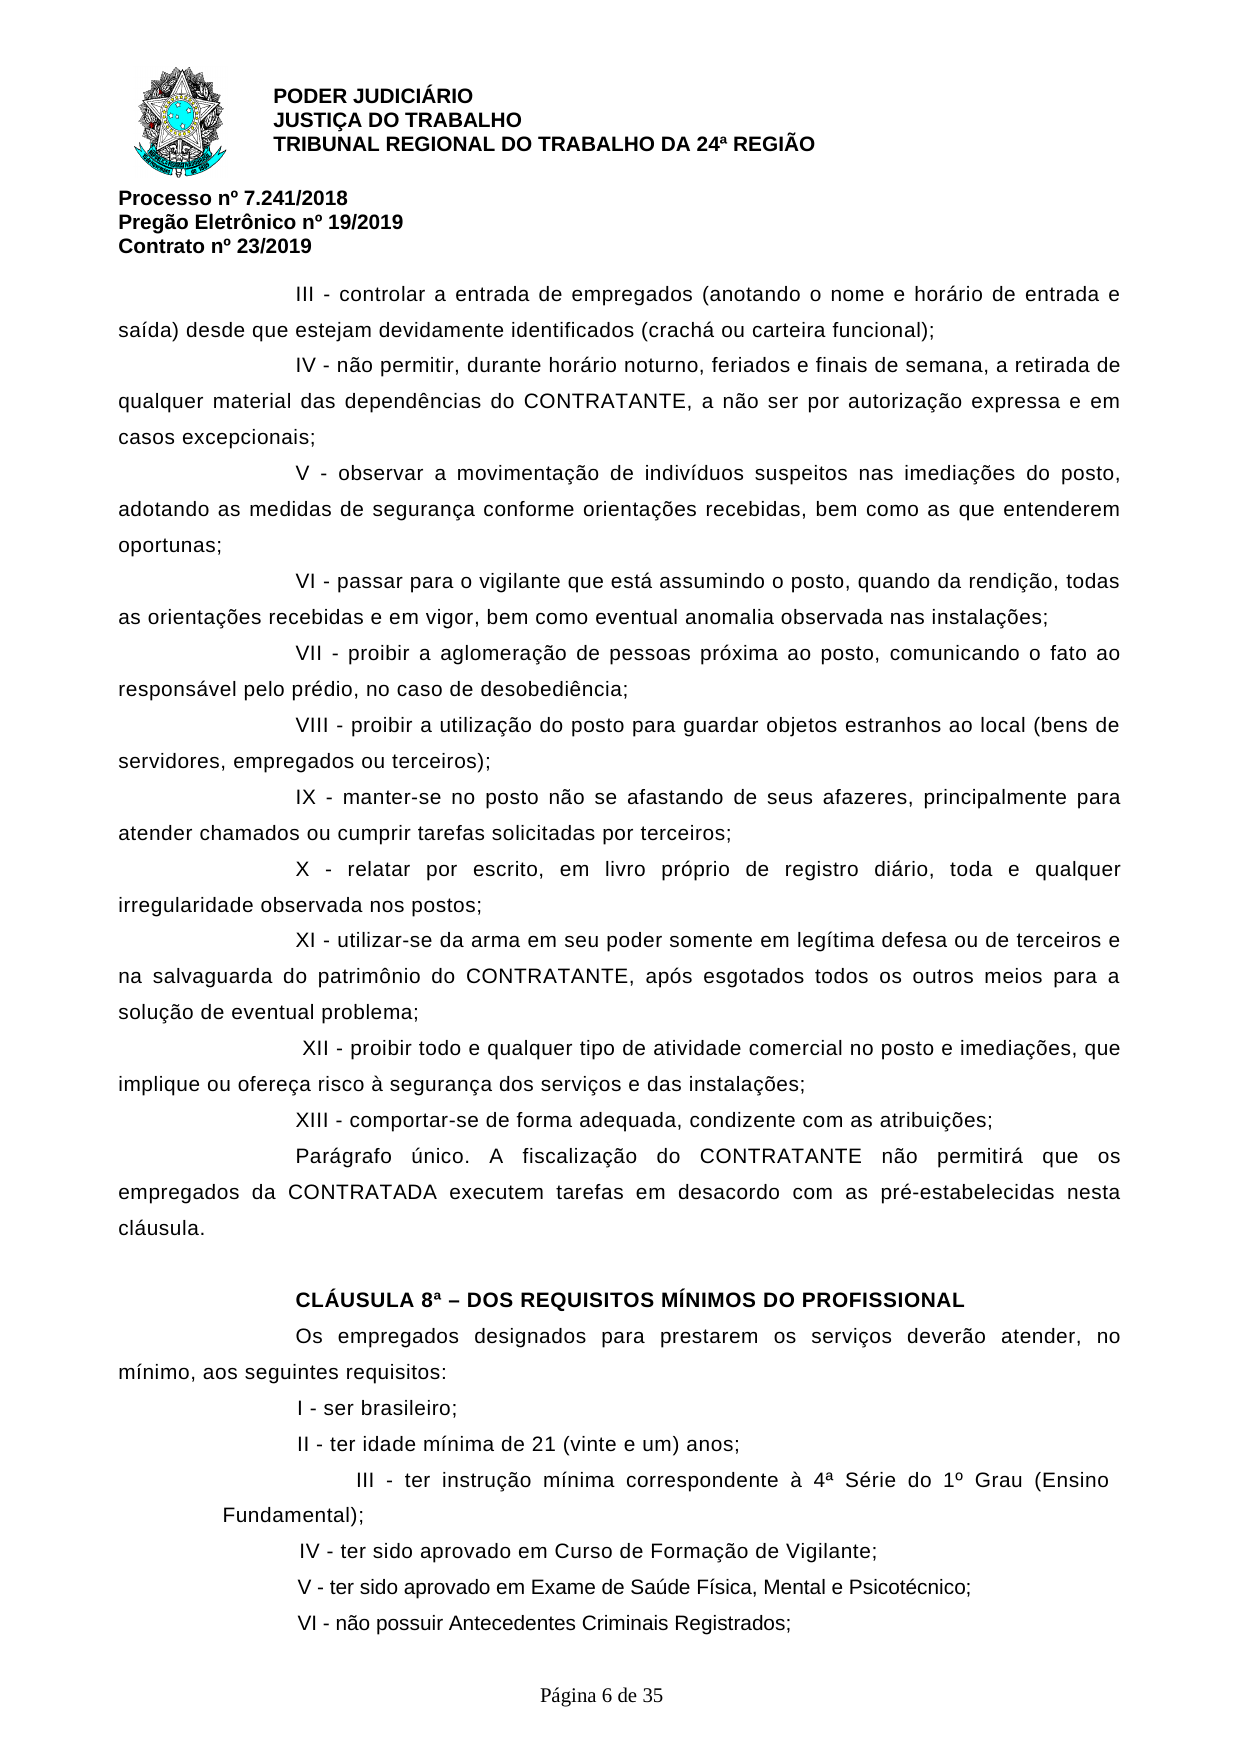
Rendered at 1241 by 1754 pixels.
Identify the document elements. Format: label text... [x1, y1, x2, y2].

picture [133, 66, 228, 178]
text VI - passar para o vigilante que está assumindo o posto, quando da rendição, todas as orientações recebidas e em vigor, bem como eventual anomalia observada nas instalações; [118, 569, 1122, 629]
text X - relatar por escrito, em livro próprio de registro diário, toda e qualquer irregularidade observada nos postos; [118, 856, 1122, 916]
text V - ter sido aprovado em Exame de Saúde Física, Mental e Psicotécnico; [222, 1575, 1110, 1599]
text IV - ter sido aprovado em Curso de Formação de Vigilante; [222, 1539, 1110, 1563]
text XIII - comportar-se de forma adequada, condizente com as atribuições; [118, 1108, 1122, 1132]
text Parágrafo único. A fiscalização do CONTRATANTE não permitirá que os empregados da CONTRATADA executem tarefas em desacordo com as pré-estabelecidas nesta cláusula. [118, 1144, 1122, 1240]
text Os empregados designados para prestarem os serviços deverão atender, no mínimo, aos seguintes requisitos: [118, 1324, 1122, 1383]
text IV - não permitir, durante horário noturno, feriados e finais de semana, a retirada de qualquer material das dependências do CONTRATANTE, a não ser por autorização expressa e em casos excepcionais; [118, 353, 1122, 449]
text I - ser brasileiro; [233, 1396, 1110, 1419]
text CLÁUSULA 8ª – DOS REQUISITOS MÍNIMOS DO PROFISSIONAL [118, 1288, 1122, 1312]
text III - controlar a entrada de empregados (anotando o nome e horário de entrada e saída) desde que estejam devidamente identificados (crachá ou carteira funcional); [118, 281, 1122, 341]
text V - observar a movimentação de indivíduos suspeitos nas imediações do posto, adotando as medidas de segurança conforme orientações recebidas, bem como as que entenderem oportunas; [118, 461, 1122, 557]
text VIII - proibir a utilização do posto para guardar objetos estranhos ao local (bens de servidores, empregados ou terceiros); [118, 713, 1122, 773]
text IX - manter-se no posto não se afastando de seus afazeres, principalmente para atender chamados ou cumprir tarefas solicitadas por terceiros; [118, 784, 1122, 844]
text III - ter instrução mínima correspondente à 4ª Série do 1º Grau (Ensino Fundamental); [222, 1467, 1110, 1527]
text II - ter idade mínima de 21 (vinte e um) anos; [233, 1431, 1110, 1455]
text XI - utilizar-se da arma em seu poder somente em legítima defesa ou de terceiros e na salvaguarda do patrimônio do CONTRATANTE, após esgotados todos os outros meios para a solução de eventual problema; [118, 928, 1122, 1024]
text VII - proibir a aglomeração de pessoas próxima ao posto, comunicando o fato ao responsável pelo prédio, no caso de desobediência; [118, 641, 1122, 701]
text VI - não possuir Antecedentes Criminais Registrados; [222, 1611, 1110, 1635]
text XII - proibir todo e qualquer tipo de atividade comercial no posto e imediações, que implique ou ofereça risco à segurança dos serviços e das instalações; [118, 1036, 1122, 1096]
